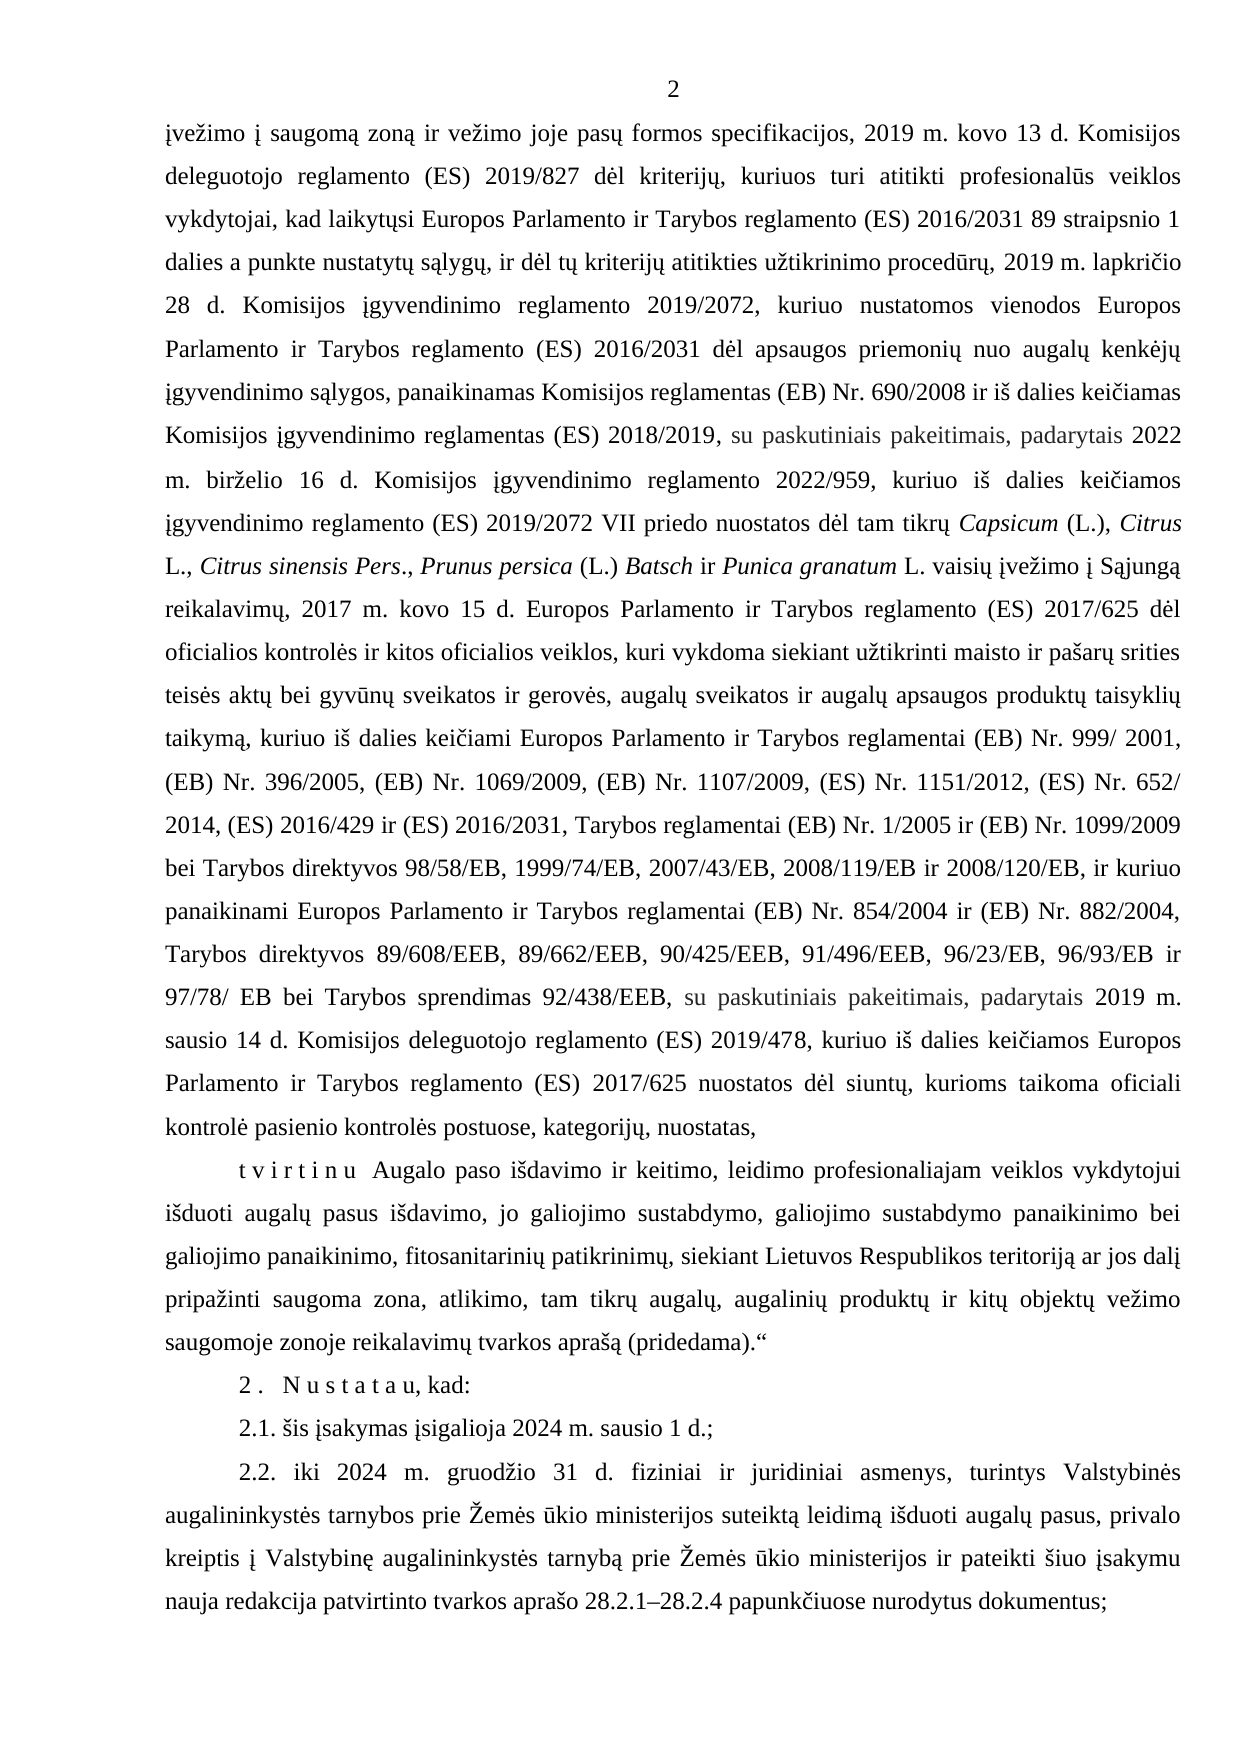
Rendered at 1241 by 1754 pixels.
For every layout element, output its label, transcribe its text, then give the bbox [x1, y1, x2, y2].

text tvirtinu Augalo paso išdavimo ir keitimo, leidimo profesionaliajam veiklos vykdytojui išduoti augalų pasus išdavimo, jo galiojimo sustabdymo, galiojimo sustabdymo panaikinimo bei galiojimo panaikinimo, fitosanitarinių patikrinimų, siekiant Lietuvos Respublikos teritoriją ar jos dalį pripažinti saugoma zona, atlikimo, tam tikrų augalų, augalinių produktų ir kitų objektų vežimo saugomoje zonoje reikalavimų tvarkos aprašą (pridedama).“ [165, 1155, 1182, 1356]
text 2.1. šis įsakymas įsigalioja 2024 m. sausio 1 d.; [165, 1413, 1182, 1442]
text 2. Nustatau, kad: [165, 1370, 1182, 1399]
text įvežimo į saugomą zoną ir vežimo joje pasų formos specifikacijos, 2019 m. kovo 13 d. Komisijos deleguotojo reglamento (ES) 2019/827 dėl kriterijų, kuriuos turi atitikti profesionalūs veiklos vykdytojai, kad laikytųsi Europos Parlamento ir Tarybos reglamento (ES) 2016/2031 89 straipsnio 1 dalies a punkte nustatytų sąlygų, ir dėl tų kriterijų atitikties užtikrinimo procedūrų, 2019 m. lapkričio 28 d. Komisijos įgyvendinimo reglamento 2019/2072, kuriuo nustatomos vienodos Europos Parlamento ir Tarybos reglamento (ES) 2016/2031 dėl apsaugos priemonių nuo augalų kenkėjų įgyvendinimo sąlygos, panaikinamas Komisijos reglamentas (EB) Nr. 690/2008 ir iš dalies keičiamas Komisijos įgyvendinimo reglamentas (ES) 2018/2019, su paskutiniais pakeitimais, padarytais 2022 m. birželio 16 d. Komisijos įgyvendinimo reglamento 2022/959, kuriuo iš dalies keičiamos įgyvendinimo reglamento (ES) 2019/2072 VII priedo nuostatos dėl tam tikrų Capsicum (L.), Citrus L., Citrus sinensis Pers., Prunus persica (L.) Batsch ir Punica granatum L. vaisių įvežimo į Sąjungą reikalavimų, 2017 m. kovo 15 d. Europos Parlamento ir Tarybos reglamento (ES) 2017/625 dėl oficialios kontrolės ir kitos oficialios veiklos, kuri vykdoma siekiant užtikrinti maisto ir pašarų srities teisės aktų bei gyvūnų sveikatos ir gerovės, augalų sveikatos ir augalų apsaugos produktų taisyklių taikymą, kuriuo iš dalies keičiami Europos Parlamento ir Tarybos reglamentai (EB) Nr. 999/ 2001, (EB) Nr. 396/2005, (EB) Nr. 1069/2009, (EB) Nr. 1107/2009, (ES) Nr. 1151/2012, (ES) Nr. 652/ 2014, (ES) 2016/429 ir (ES) 2016/2031, Tarybos reglamentai (EB) Nr. 1/2005 ir (EB) Nr. 1099/2009 bei Tarybos direktyvos 98/58/EB, 1999/74/EB, 2007/43/EB, 2008/119/EB ir 2008/120/EB, ir kuriuo panaikinami Europos Parlamento ir Tarybos reglamentai (EB) Nr. 854/2004 ir (EB) Nr. 882/2004, Tarybos direktyvos 89/608/EEB, 89/662/EEB, 90/425/EEB, 91/496/EEB, 96/23/EB, 96/93/EB ir 97/78/ EB bei Tarybos sprendimas 92/438/EEB, su paskutiniais pakeitimais, padarytais 2019 m. sausio 14 d. Komisijos deleguotojo reglamento (ES) 2019/478, kuriuo iš dalies keičiamos Europos Parlamento ir Tarybos reglamento (ES) 2017/625 nuostatos dėl siuntų, kurioms taikoma oficiali kontrolė pasienio kontrolės postuose, kategorijų, nuostatas, [165, 118, 1182, 1140]
text 2.2. iki 2024 m. gruodžio 31 d. fiziniai ir juridiniai asmenys, turintys Valstybinės augalininkystės tarnybos prie Žemės ūkio ministerijos suteiktą leidimą išduoti augalų pasus, privalo kreiptis į Valstybinę augalininkystės tarnybą prie Žemės ūkio ministerijos ir pateikti šiuo įsakymu nauja redakcija patvirtinto tvarkos aprašo 28.2.1–28.2.4 papunkčiuose nurodytus dokumentus; [165, 1457, 1182, 1615]
